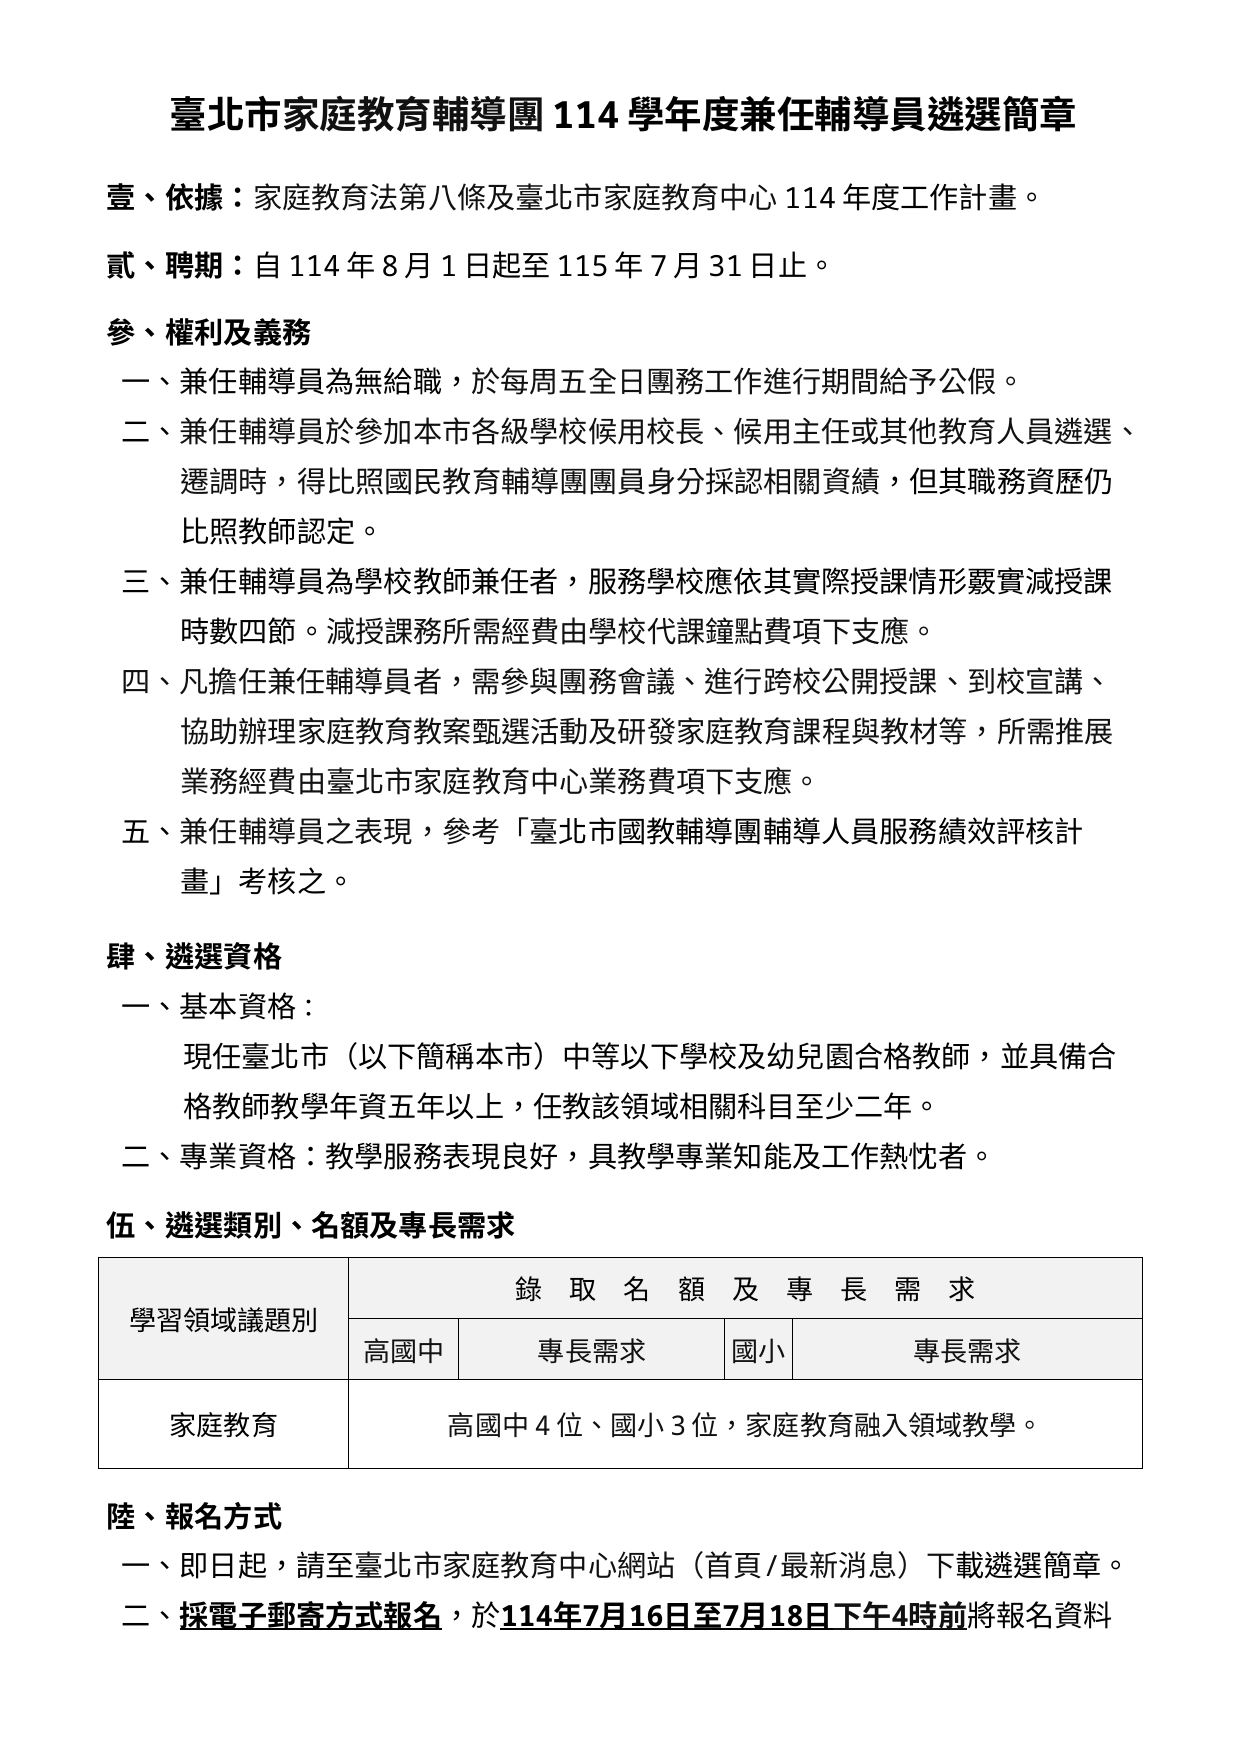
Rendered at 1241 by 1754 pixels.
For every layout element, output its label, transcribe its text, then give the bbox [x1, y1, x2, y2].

table_cell 家庭教育 [99, 1380, 348, 1468]
list 兼任輔導員之表現，參考「臺北市國教輔導團輔導人員服務績效評核計畫」考核之。 [121, 802, 1134, 902]
table_cell 專長需求 [459, 1319, 724, 1379]
list 權利及義務 [106, 310, 1134, 352]
list 報名方式 [106, 1494, 1134, 1536]
text 一、基本資格： [121, 977, 1134, 1027]
table_cell 專長需求 [793, 1319, 1142, 1379]
list 聘期：自114年8月1日起至115年7月31日止。 [106, 242, 1134, 285]
table_cell 國小 [725, 1319, 792, 1379]
list 凡擔任兼任輔導員者，需參與團務會議、進行跨校公開授課、到校宣講、協助辦理家庭教育教案甄選活動及研發家庭教育課程與教材等，所需推展業務經費由臺北市家庭教育中心業務費項下支應。 [121, 652, 1134, 802]
list 遴選類別、名額及專長需求 [106, 1202, 1134, 1244]
table_header 錄 取 名 額 及 專 長 需 求 [349, 1258, 1142, 1318]
text 二、專業資格：教學服務表現良好，具教學專業知能及工作熱忱者。 [121, 1127, 1134, 1177]
table_cell 高國中4位、國小3位，家庭教育融入領域教學。 [349, 1380, 1142, 1468]
list 兼任輔導員於參加本市各級學校候用校長、候用主任或其他教育人員遴選、遷調時，得比照國民教育輔導團團員身分採認相關資績，但其職務資歷仍比照教師認定。 [121, 402, 1134, 552]
list 即日起，請至臺北市家庭教育中心網站（首頁/最新消息）下載遴選簡章。 [121, 1536, 1134, 1586]
list 兼任輔導員為學校教師兼任者，服務學校應依其實際授課情形覈實減授課時數四節。減授課務所需經費由學校代課鐘點費項下支應。 [121, 552, 1134, 652]
text 臺北市家庭教育輔導團114學年度兼任輔導員遴選簡章 [77, 85, 1169, 139]
table_cell 高國中 [349, 1319, 458, 1379]
list 採電子郵寄方式報名，於114年7月16日至7月18日下午4時前將報名資料 [121, 1586, 1134, 1636]
list 兼任輔導員為無給職，於每周五全日團務工作進行期間給予公假。 [121, 352, 1134, 402]
text 現任臺北市（以下簡稱本市）中等以下學校及幼兒園合格教師，並具備合格教師教學年資五年以上，任教該領域相關科目至少二年。 [183, 1027, 1134, 1127]
list 遴選資格 [106, 927, 1134, 977]
table_header 學習領域議題別 [99, 1258, 348, 1379]
list 依據：家庭教育法第八條及臺北市家庭教育中心114年度工作計畫。 [106, 175, 1134, 217]
